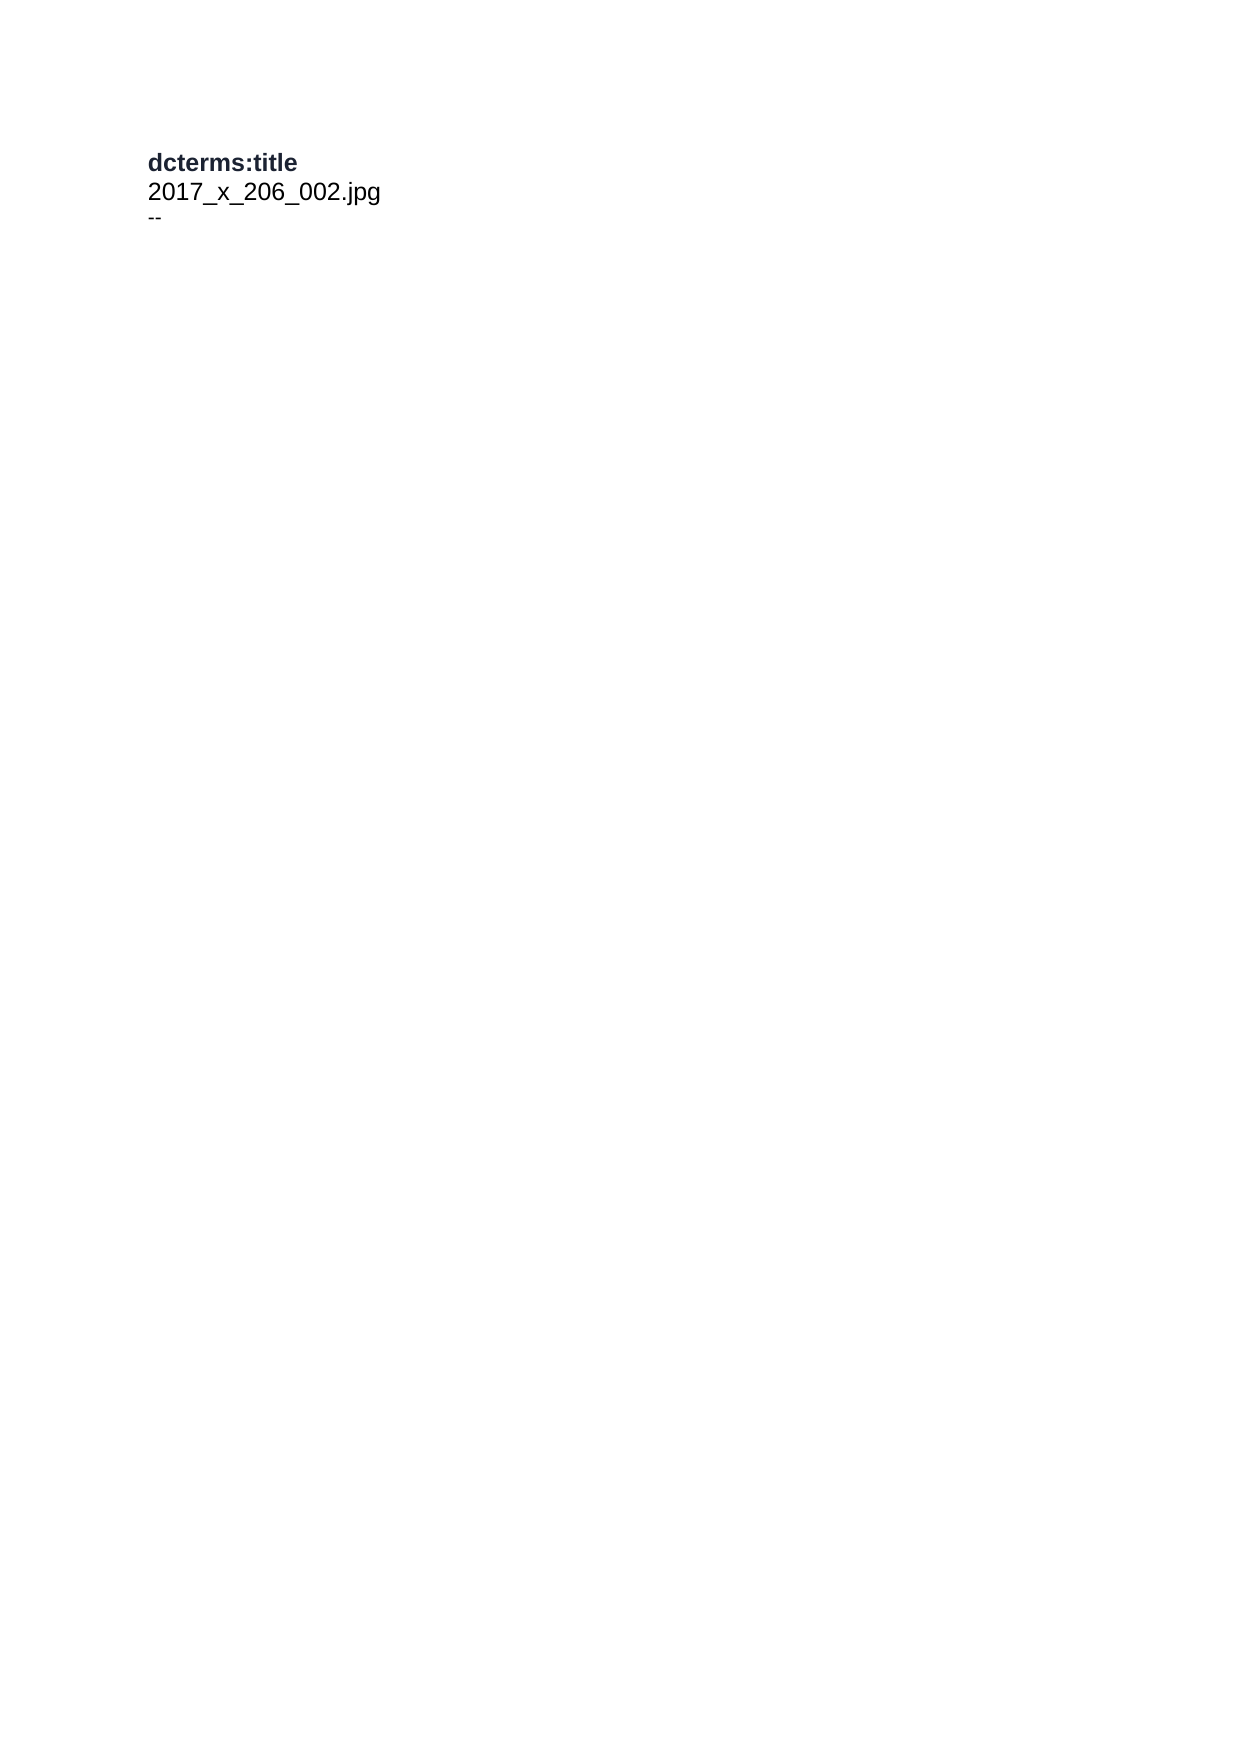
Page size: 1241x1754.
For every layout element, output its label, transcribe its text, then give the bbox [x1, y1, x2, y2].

text dcterms:title [148, 148, 1092, 176]
text 2017_x_206_002.jpg [148, 176, 1092, 205]
text -- [148, 205, 1092, 229]
